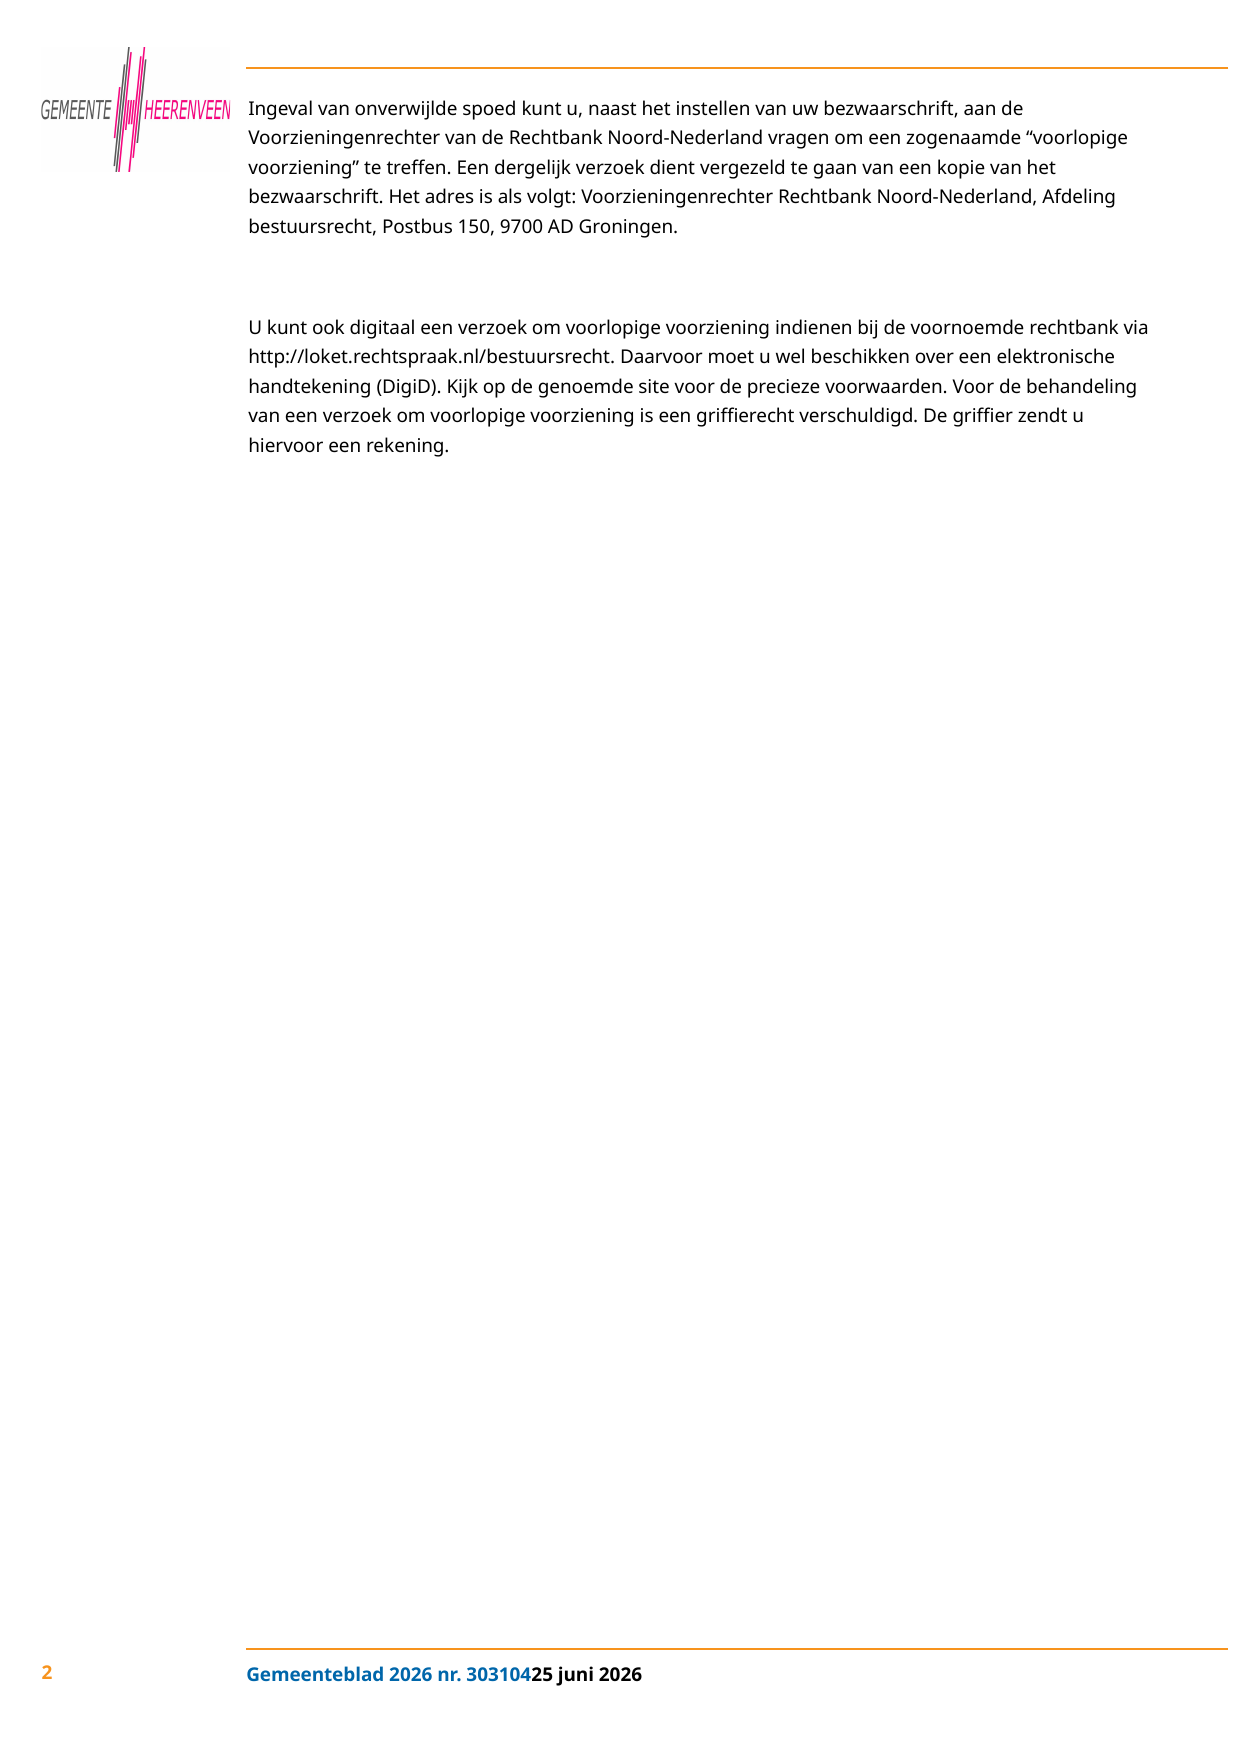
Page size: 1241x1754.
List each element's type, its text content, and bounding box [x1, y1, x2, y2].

text Ingeval van onverwijlde spoed kunt u, naast het instellen van uw bezwaarschrift, aan de Voorzieningenrechter van de Rechtbank Noord-Nederland vragen om een zogenaamde “voorlopige voorziening” te treffen. Een dergelijk verzoek dient vergezeld te gaan van een kopie van het bezwaarschrift. Het adres is als volgt: Voorzieningenrechter Rechtbank Noord-Nederland, Afdeling bestuursrecht, Postbus 150, 9700 AD Groningen. [248, 95, 1152, 239]
picture [41, 47, 231, 172]
text U kunt ook digitaal een verzoek om voorlopige voorziening indienen bij de voornoemde rechtbank via http://loket.rechtspraak.nl/bestuursrecht. Daarvoor moet u wel beschikken over een elektronische handtekening (DigiD). Kijk op de genoemde site voor de precieze voorwaarden. Voor de behandeling van een verzoek om voorlopige voorziening is een griffierecht verschuldigd. De griffier zendt u hiervoor een rekening. [248, 314, 1152, 458]
